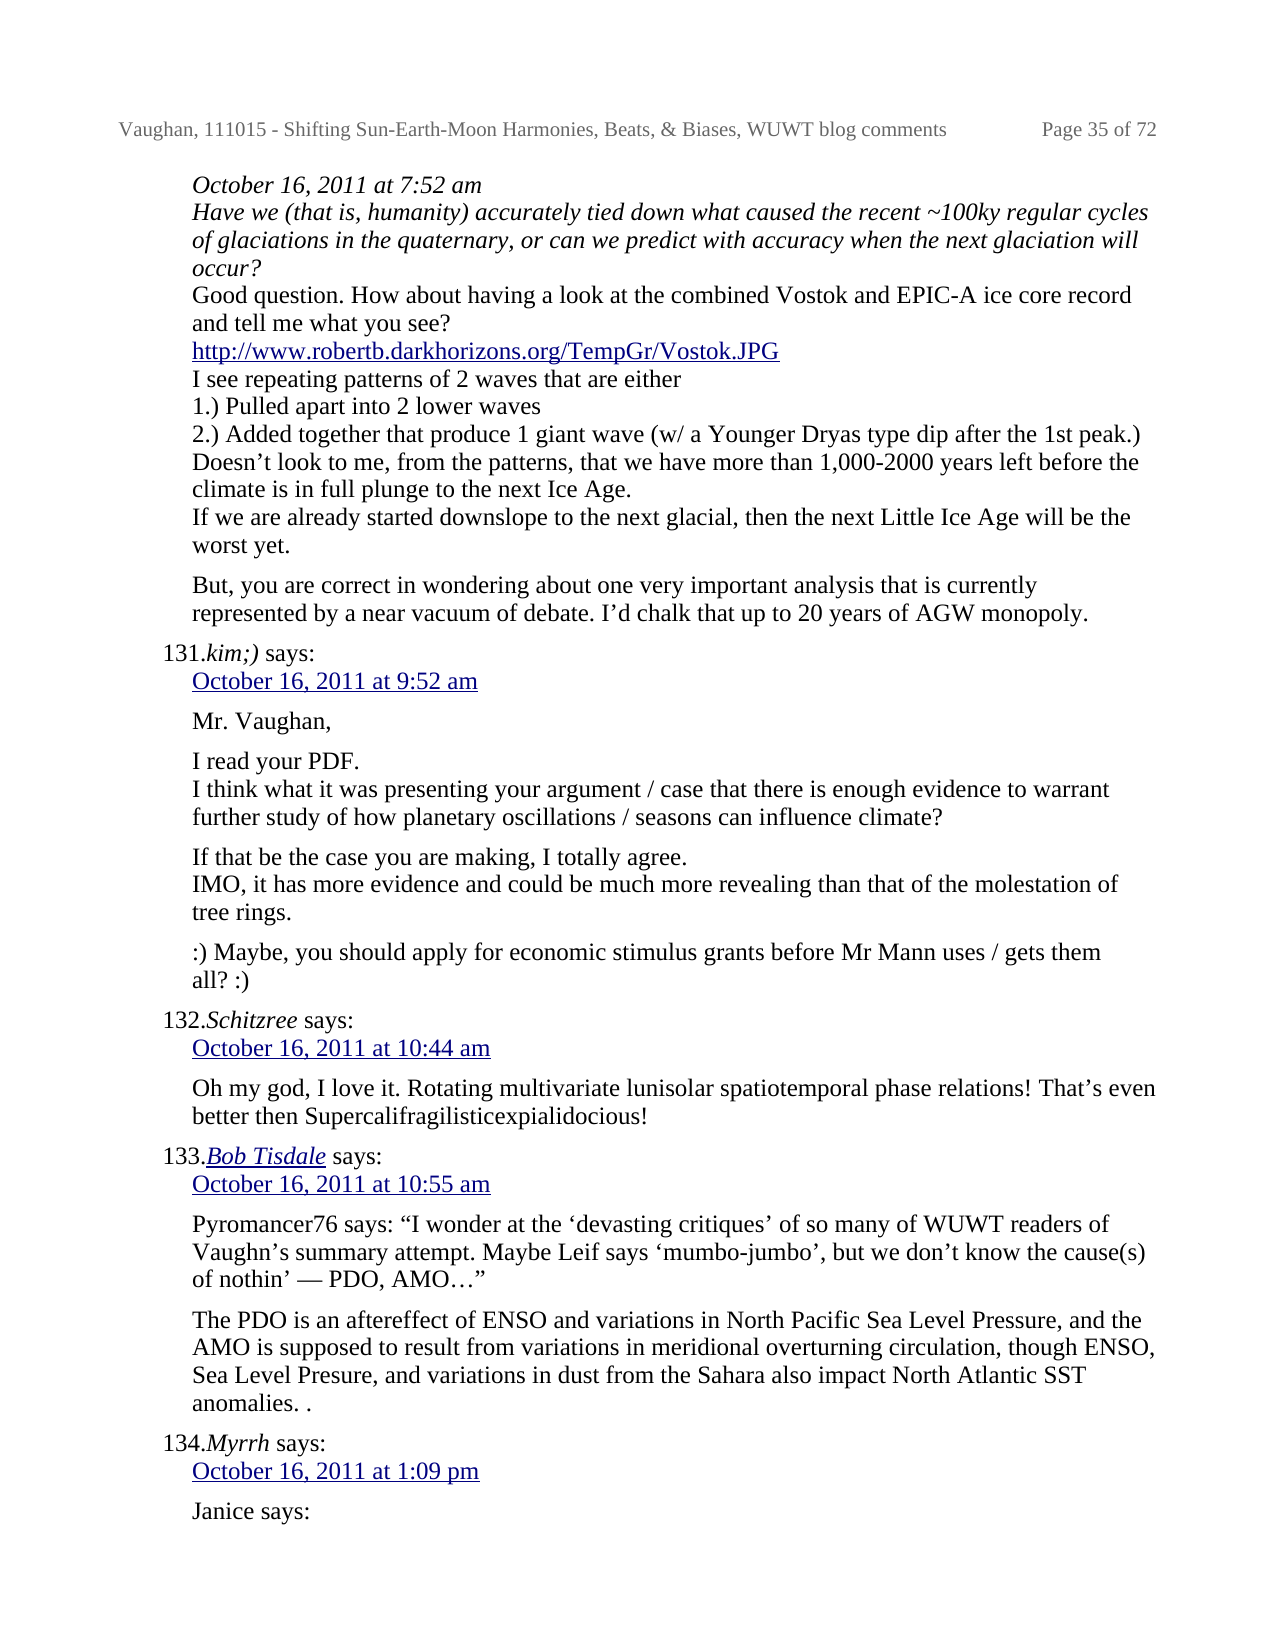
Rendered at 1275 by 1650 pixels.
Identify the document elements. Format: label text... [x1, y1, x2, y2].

list :) Maybe, you should apply for economic stimulus grants before Mr Mann uses / gets them all? :) [162, 938, 1157, 994]
list If that be the case you are making, I totally agree. IMO, it has more evidence and could be much more revealing than that of the molestation of tree rings. [162, 843, 1157, 926]
list Janice says: [162, 1497, 1157, 1525]
list October 16, 2011 at 10:44 am [162, 1034, 1157, 1062]
list October 16, 2011 at 9:52 am [162, 667, 1157, 694]
list kim;) says: [162, 639, 1157, 667]
list October 16, 2011 at 10:55 am [162, 1170, 1157, 1198]
list But, you are correct in wondering about one very important analysis that is currently represented by a near vacuum of debate. I’d chalk that up to 20 years of AGW monopoly. [162, 571, 1157, 627]
list Schitzree says: [162, 1006, 1157, 1034]
list October 16, 2011 at 1:09 pm [162, 1457, 1157, 1484]
list I read your PDF. I think what it was presenting your argument / case that there is enough evidence to warrant further study of how planetary oscillations / seasons can influence climate? [162, 747, 1157, 830]
list Oh my god, I love it. Rotating multivariate lunisolar spatiotemporal phase relations! That’s even better then Supercalifragilisticexpialidocious! [162, 1074, 1157, 1130]
list Pyromancer76 says: “I wonder at the ‘devasting critiques’ of so many of WUWT readers of Vaughn’s summary attempt. Maybe Leif says ‘mumbo-jumbo’, but we don’t know the cause(s) of nothin’ — PDO, AMO…” [162, 1210, 1157, 1293]
list The PDO is an aftereffect of ENSO and variations in North Pacific Sea Level Pressure, and the AMO is supposed to result from variations in meridional overturning circulation, though ENSO, Sea Level Presure, and variations in dust from the Sahara also impact North Atlantic SST anomalies. . [162, 1306, 1157, 1417]
list Bob Tisdale says: [162, 1142, 1157, 1170]
list Myrrh says: [162, 1429, 1157, 1457]
list October 16, 2011 at 7:52 am Have we (that is, humanity) accurately tied down what caused the recent ~100ky regular cycles of glaciations in the quaternary, or can we predict with accuracy when the next glaciation will occur? Good question. How about having a look at the combined Vostok and EPIC-A ice core record and tell me what you see? http://www.robertb.darkhorizons.org/TempGr/Vostok.JPG I see repeating patterns of 2 waves that are either 1.) Pulled apart into 2 lower waves 2.) Added together that produce 1 giant wave (w/ a Younger Dryas type dip after the 1st peak.) Doesn’t look to me, from the patterns, that we have more than 1,000-2000 years left before the climate is in full plunge to the next Ice Age. If we are already started downslope to the next glacial, then the next Little Ice Age will be the worst yet. [162, 171, 1157, 559]
list Mr. Vaughan, [162, 707, 1157, 735]
